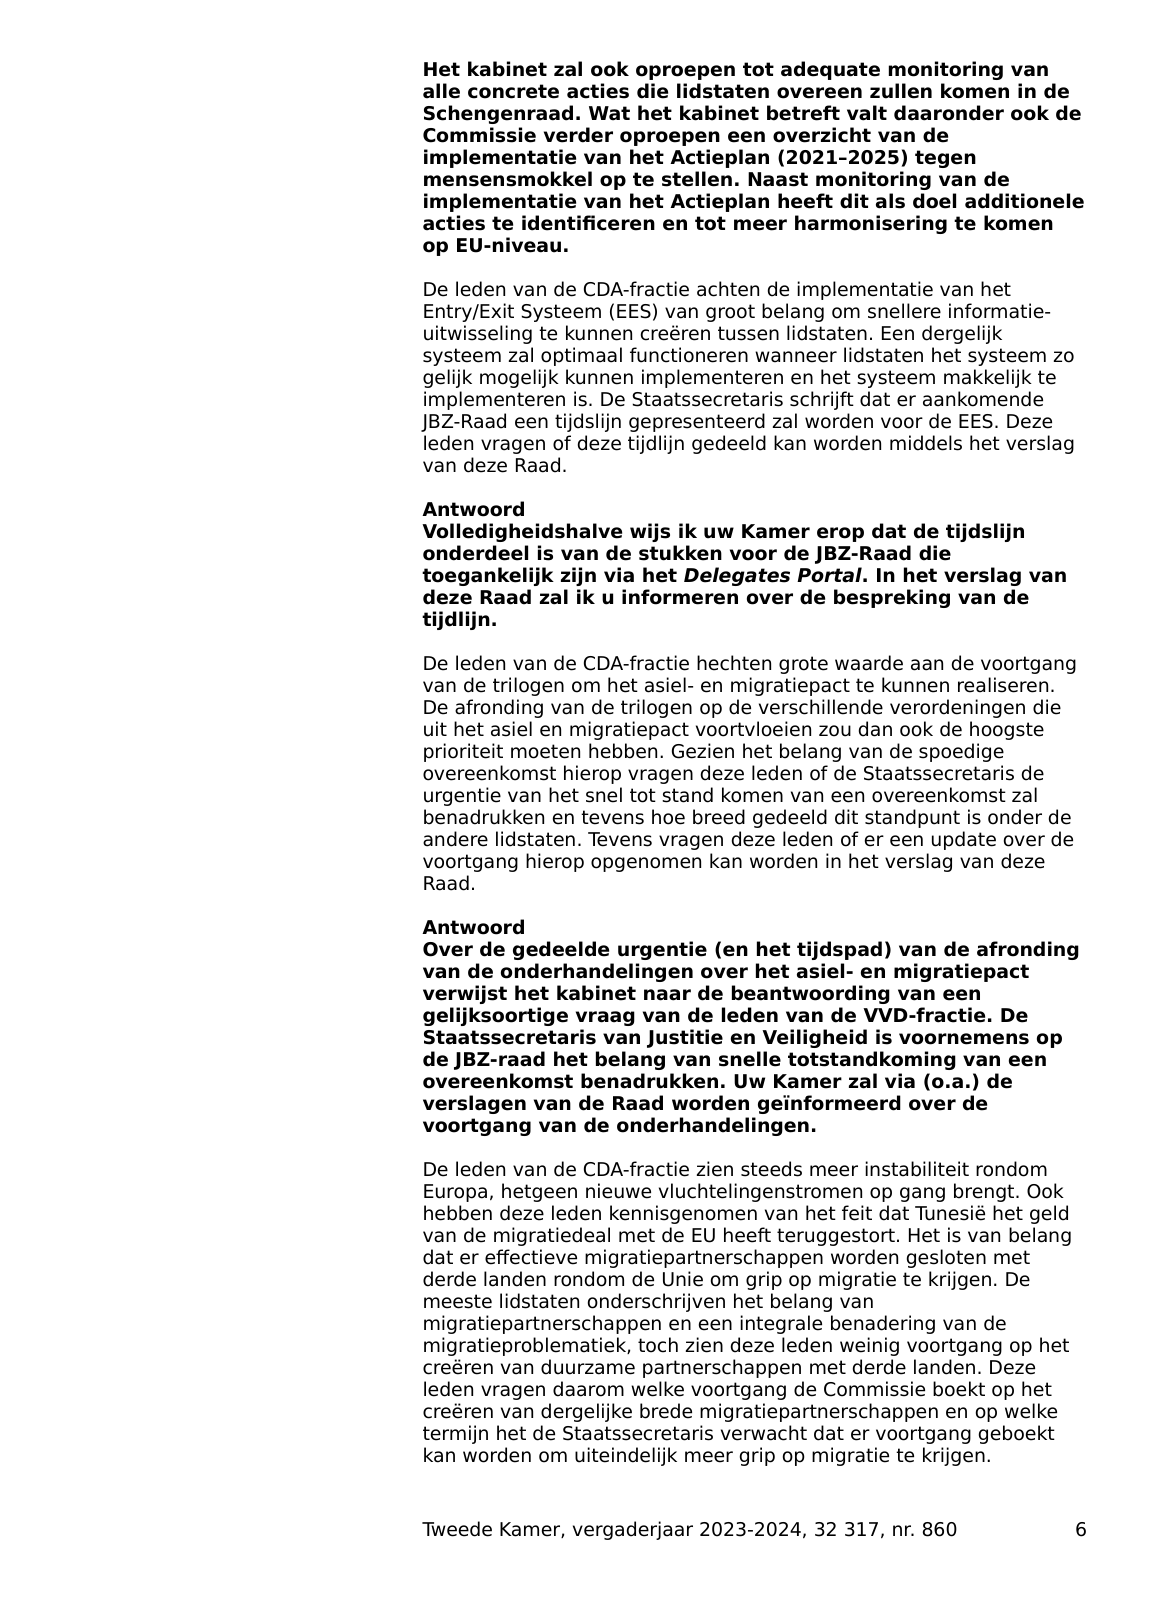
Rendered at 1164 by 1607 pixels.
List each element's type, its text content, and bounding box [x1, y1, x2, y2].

text Volledigheidshalve wijs ik uw Kamer erop dat de tijdslijn onderdeel is van de stukken voor de JBZ-Raad die toegankelijk zijn via het Delegates Portal. In het verslag van deze Raad zal ik u informeren over de bespreking van de tijdlijn. [422, 521, 1087, 631]
text De leden van de CDA-fractie zien steeds meer instabiliteit rondom Europa, hetgeen nieuwe vluchtelingenstromen op gang brengt. Ook hebben deze leden kennisgenomen van het feit dat Tunesië het geld van de migratiedeal met de EU heeft teruggestort. Het is van belang dat er effectieve migratiepartnerschappen worden gesloten met derde landen rondom de Unie om grip op migratie te krijgen. De meeste lidstaten onderschrijven het belang van migratiepartnerschappen en een integrale benadering van de migratieproblematiek, toch zien deze leden weinig voortgang op het creëren van duurzame partnerschappen met derde landen. Deze leden vragen daarom welke voortgang de Commissie boekt op het creëren van dergelijke brede migratiepartnerschappen en op welke termijn het de Staatssecretaris verwacht dat er voortgang geboekt kan worden om uiteindelijk meer grip op migratie te krijgen. [422, 1159, 1087, 1467]
text Het kabinet zal ook oproepen tot adequate monitoring van alle concrete acties die lidstaten overeen zullen komen in de Schengenraad. Wat het kabinet betreft valt daaronder ook de Commissie verder oproepen een overzicht van de implementatie van het Actieplan (2021–2025) tegen mensensmokkel op te stellen. Naast monitoring van de implementatie van het Actieplan heeft dit als doel additionele acties te identificeren en tot meer harmonisering te komen op EU-niveau. [422, 59, 1087, 257]
text Over de gedeelde urgentie (en het tijdspad) van de afronding van de onderhandelingen over het asiel- en migratiepact verwijst het kabinet naar de beantwoording van een gelijksoortige vraag van de leden van de VVD-fractie. De Staatssecretaris van Justitie en Veiligheid is voornemens op de JBZ-raad het belang van snelle totstandkoming van een overeenkomst benadrukken. Uw Kamer zal via (o.a.) de verslagen van de Raad worden geïnformeerd over de voortgang van de onderhandelingen. [422, 939, 1087, 1137]
text De leden van de CDA-fractie achten de implementatie van het Entry/Exit Systeem (EES) van groot belang om snellere informatie-uitwisseling te kunnen creëren tussen lidstaten. Een dergelijk systeem zal optimaal functioneren wanneer lidstaten het systeem zo gelijk mogelijk kunnen implementeren en het systeem makkelijk te implementeren is. De Staatssecretaris schrijft dat er aankomende JBZ-Raad een tijdslijn gepresenteerd zal worden voor de EES. Deze leden vragen of deze tijdlijn gedeeld kan worden middels het verslag van deze Raad. [422, 279, 1087, 477]
text De leden van de CDA-fractie hechten grote waarde aan de voortgang van de trilogen om het asiel- en migratiepact te kunnen realiseren. De afronding van de trilogen op de verschillende verordeningen die uit het asiel en migratiepact voortvloeien zou dan ook de hoogste prioriteit moeten hebben. Gezien het belang van de spoedige overeenkomst hierop vragen deze leden of de Staatssecretaris de urgentie van het snel tot stand komen van een overeenkomst zal benadrukken en tevens hoe breed gedeeld dit standpunt is onder de andere lidstaten. Tevens vragen deze leden of er een update over de voortgang hierop opgenomen kan worden in het verslag van deze Raad. [422, 653, 1087, 895]
text Antwoord [422, 499, 1087, 521]
text Antwoord [422, 917, 1087, 939]
